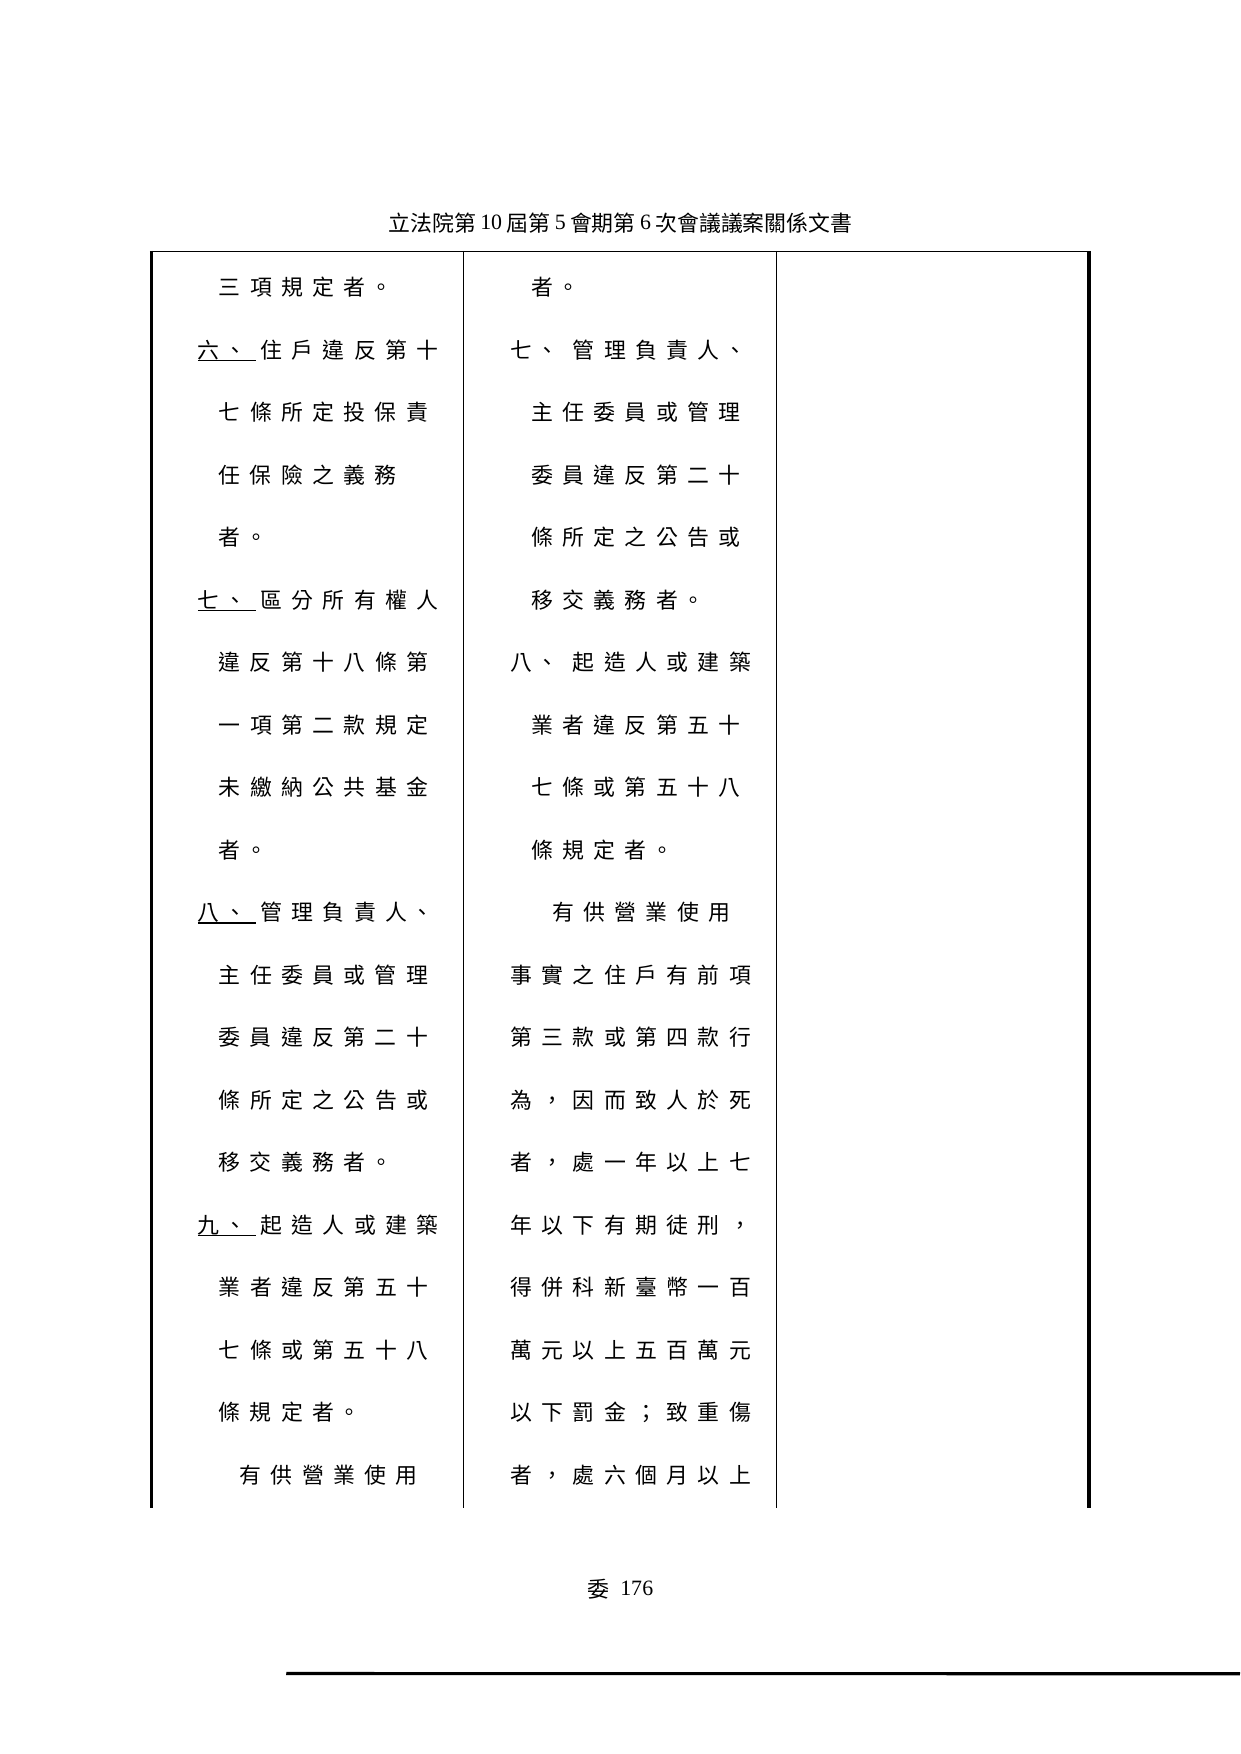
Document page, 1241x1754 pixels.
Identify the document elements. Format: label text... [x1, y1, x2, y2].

table_cell [777, 252, 1087, 1508]
table_cell 者。 七、管理負責人、主任委員或管理委員違反第二十條所定之公告或移交義務者。 八、起造人或建築業者違反第五十七條或第五十八條規定者。 有供營業使用事實之住戶有前項第三款或第四款行為，因而致人於死者，處一年以上七年以下有期徒刑，得併科新臺幣一百萬元以上五百萬元以下罰金；致重傷者，處六個月以上 [464, 252, 776, 1508]
table_cell 三項規定者。 六、住戶違反第十七條所定投保責任保險之義務者。 七、區分所有權人違反第十八條第一項第二款規定未繳納公共基金者。 八、管理負責人、主任委員或管理委員違反第二十條所定之公告或移交義務者。 九、起造人或建築業者違反第五十七條或第五十八條規定者。 有供營業使用 [153, 252, 463, 1508]
